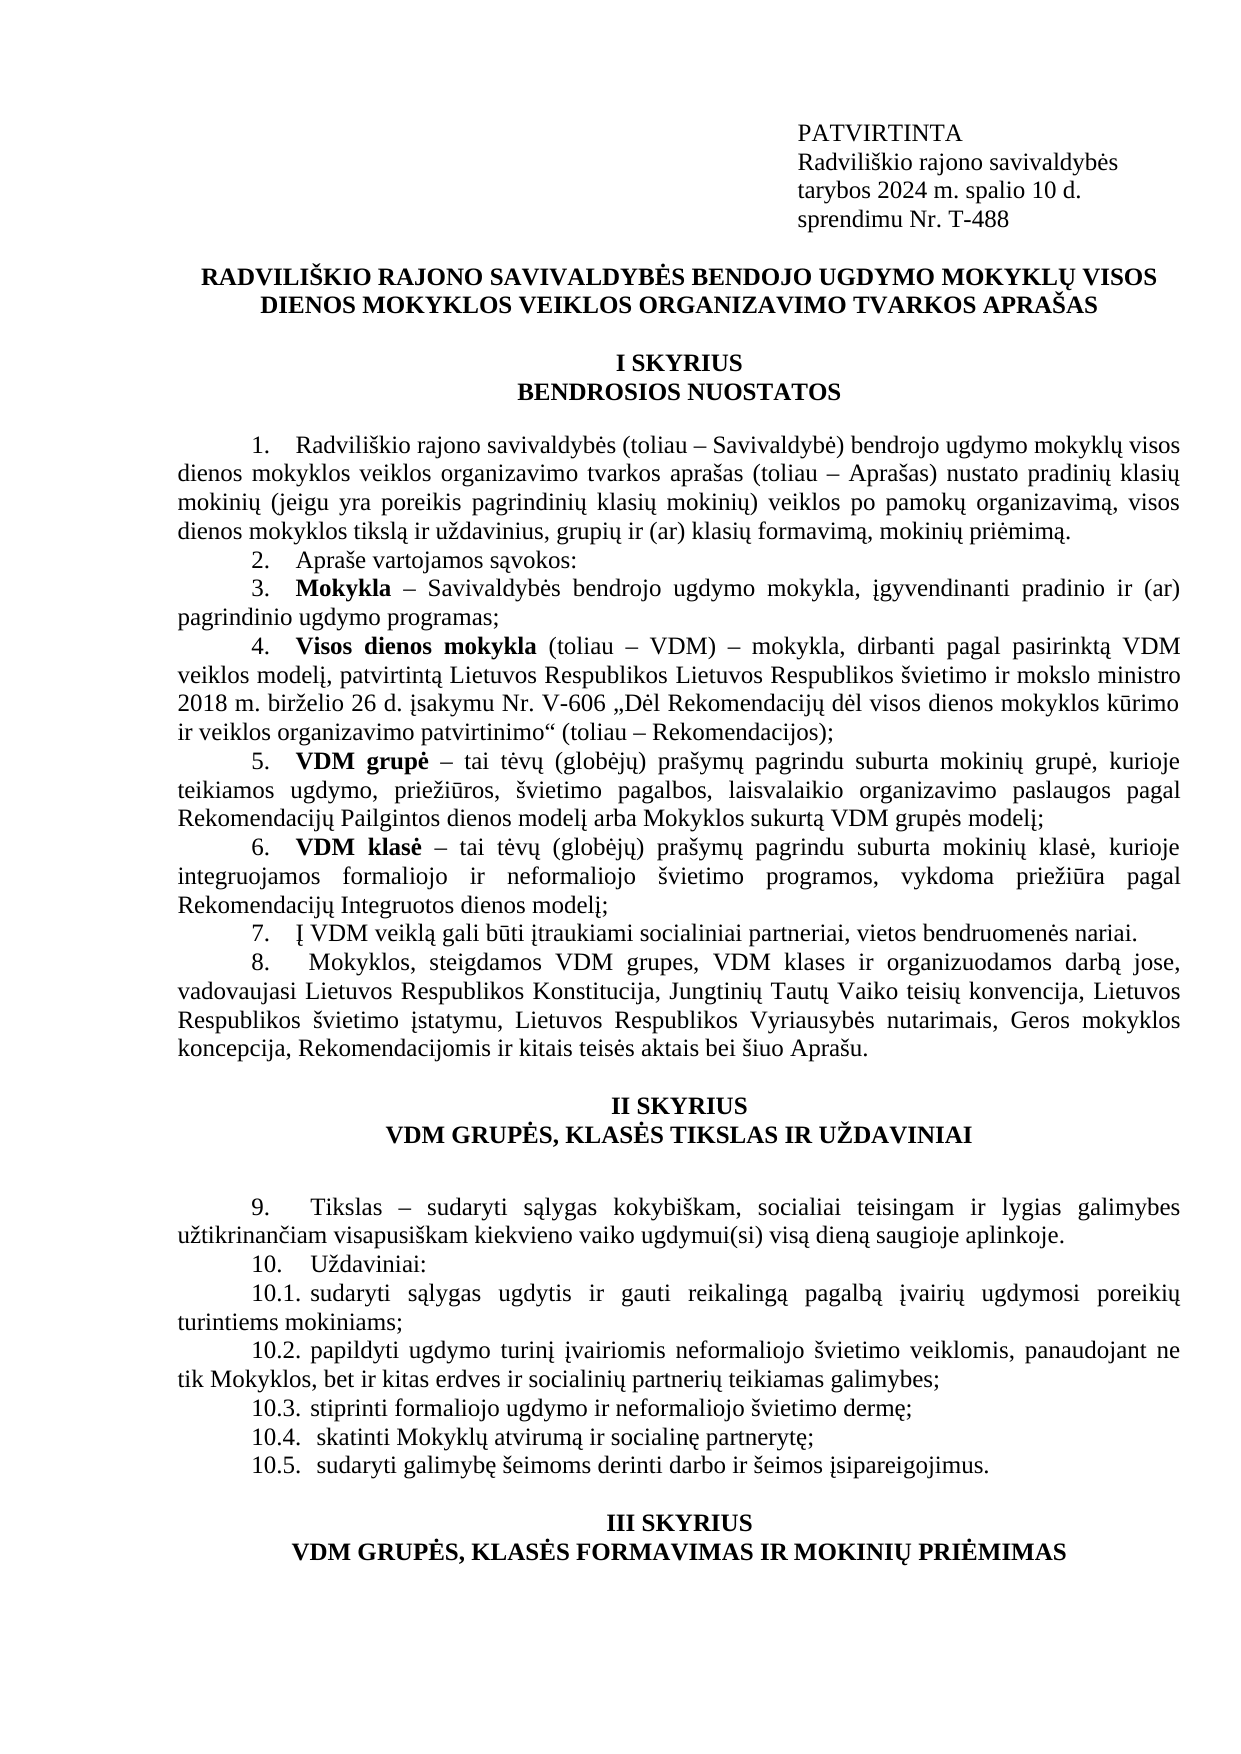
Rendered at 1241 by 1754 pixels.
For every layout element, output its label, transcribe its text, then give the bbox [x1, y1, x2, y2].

text tarybos 2024 m. spalio 10 d. [177, 176, 1181, 204]
text 10.4. skatinti Mokyklų atvirumą ir socialinę partnerytę; [251, 1422, 1181, 1450]
text II SKYRIUS [177, 1091, 1181, 1120]
text 6. VDM klasė – tai tėvų (globėjų) prašymų pagrindu suburta mokinių klasė, kurioje integruojamos formaliojo ir neformaliojo švietimo programos, vykdoma priežiūra pagal Rekomendacijų Integruotos dienos modelį; [177, 832, 1181, 918]
text 10.2. papildyti ugdymo turinį įvairiomis neformaliojo švietimo veiklomis, panaudojant ne tik Mokyklos, bet ir kitas erdves ir socialinių partnerių teikiamas galimybes; [177, 1335, 1181, 1393]
text RADVILIŠKIO RAJONO SAVIVALDYBĖS BENDOJO UGDYMO MOKYKLŲ VISOS DIENOS MOKYKLOS VEIKLOS ORGANIZAVIMO TVARKOS APRAŠAS [177, 262, 1181, 319]
text 8. Mokyklos, steigdamos VDM grupes, VDM klases ir organizuodamos darbą jose, vadovaujasi Lietuvos Respublikos Konstitucija, Jungtinių Tautų Vaiko teisių konvencija, Lietuvos Respublikos švietimo įstatymu, Lietuvos Respublikos Vyriausybės nutarimais, Geros mokyklos koncepcija, Rekomendacijomis ir kitais teisės aktais bei šiuo Aprašu. [177, 947, 1181, 1062]
text III SKYRIUS [177, 1508, 1181, 1537]
text 9. Tikslas – sudaryti sąlygas kokybiškam, socialiai teisingam ir lygias galimybes užtikrinančiam visapusiškam kiekvieno vaiko ugdymui(si) visą dieną saugioje aplinkoje. [177, 1192, 1181, 1249]
text VDM GRUPĖS, KLASĖS FORMAVIMAS IR MOKINIŲ PRIĖMIMAS [177, 1537, 1181, 1565]
text VDM GRUPĖS, KLASĖS TIKSLAS IR UŽDAVINIAI [177, 1120, 1181, 1148]
text sprendimu Nr. T-488 [177, 204, 1181, 233]
text 4. Visos dienos mokykla (toliau – VDM) – mokykla, dirbanti pagal pasirinktą VDM veiklos modelį, patvirtintą Lietuvos Respublikos Lietuvos Respublikos švietimo ir mokslo ministro 2018 m. birželio 26 d. įsakymu Nr. V-606 „Dėl Rekomendacijų dėl visos dienos mokyklos kūrimo ir veiklos organizavimo patvirtinimo“ (toliau – Rekomendacijos); [177, 631, 1181, 746]
text 10.1. sudaryti sąlygas ugdytis ir gauti reikalingą pagalbą įvairių ugdymosi poreikių turintiems mokiniams; [177, 1278, 1181, 1335]
text 10.5. sudaryti galimybę šeimoms derinti darbo ir šeimos įsipareigojimus. [251, 1450, 1181, 1479]
text 10.3. stiprinti formaliojo ugdymo ir neformaliojo švietimo dermę; [227, 1393, 1181, 1422]
text Radviliškio rajono savivaldybės [177, 147, 1181, 176]
text BENDROSIOS NUOSTATOS [177, 377, 1181, 406]
text 10. Uždaviniai: [177, 1249, 1181, 1278]
text 2. Apraše vartojamos sąvokos: [177, 545, 1181, 573]
text 3. Mokykla – Savivaldybės bendrojo ugdymo mokykla, įgyvendinanti pradinio ir (ar) pagrindinio ugdymo programas; [177, 573, 1181, 631]
text 1. Radviliškio rajono savivaldybės (toliau – Savivaldybė) bendrojo ugdymo mokyklų visos dienos mokyklos veiklos organizavimo tvarkos aprašas (toliau – Aprašas) nustato pradinių klasių mokinių (jeigu yra poreikis pagrindinių klasių mokinių) veiklos po pamokų organizavimą, visos dienos mokyklos tikslą ir uždavinius, grupių ir (ar) klasių formavimą, mokinių priėmimą. [177, 430, 1181, 545]
text I SKYRIUS [177, 348, 1181, 377]
text 5. VDM grupė – tai tėvų (globėjų) prašymų pagrindu suburta mokinių grupė, kurioje teikiamos ugdymo, priežiūros, švietimo pagalbos, laisvalaikio organizavimo paslaugos pagal Rekomendacijų Pailgintos dienos modelį arba Mokyklos sukurtą VDM grupės modelį; [177, 746, 1181, 832]
text PATVIRTINTA [177, 118, 1181, 147]
text 7. Į VDM veiklą gali būti įtraukiami socialiniai partneriai, vietos bendruomenės nariai. [177, 918, 1181, 947]
